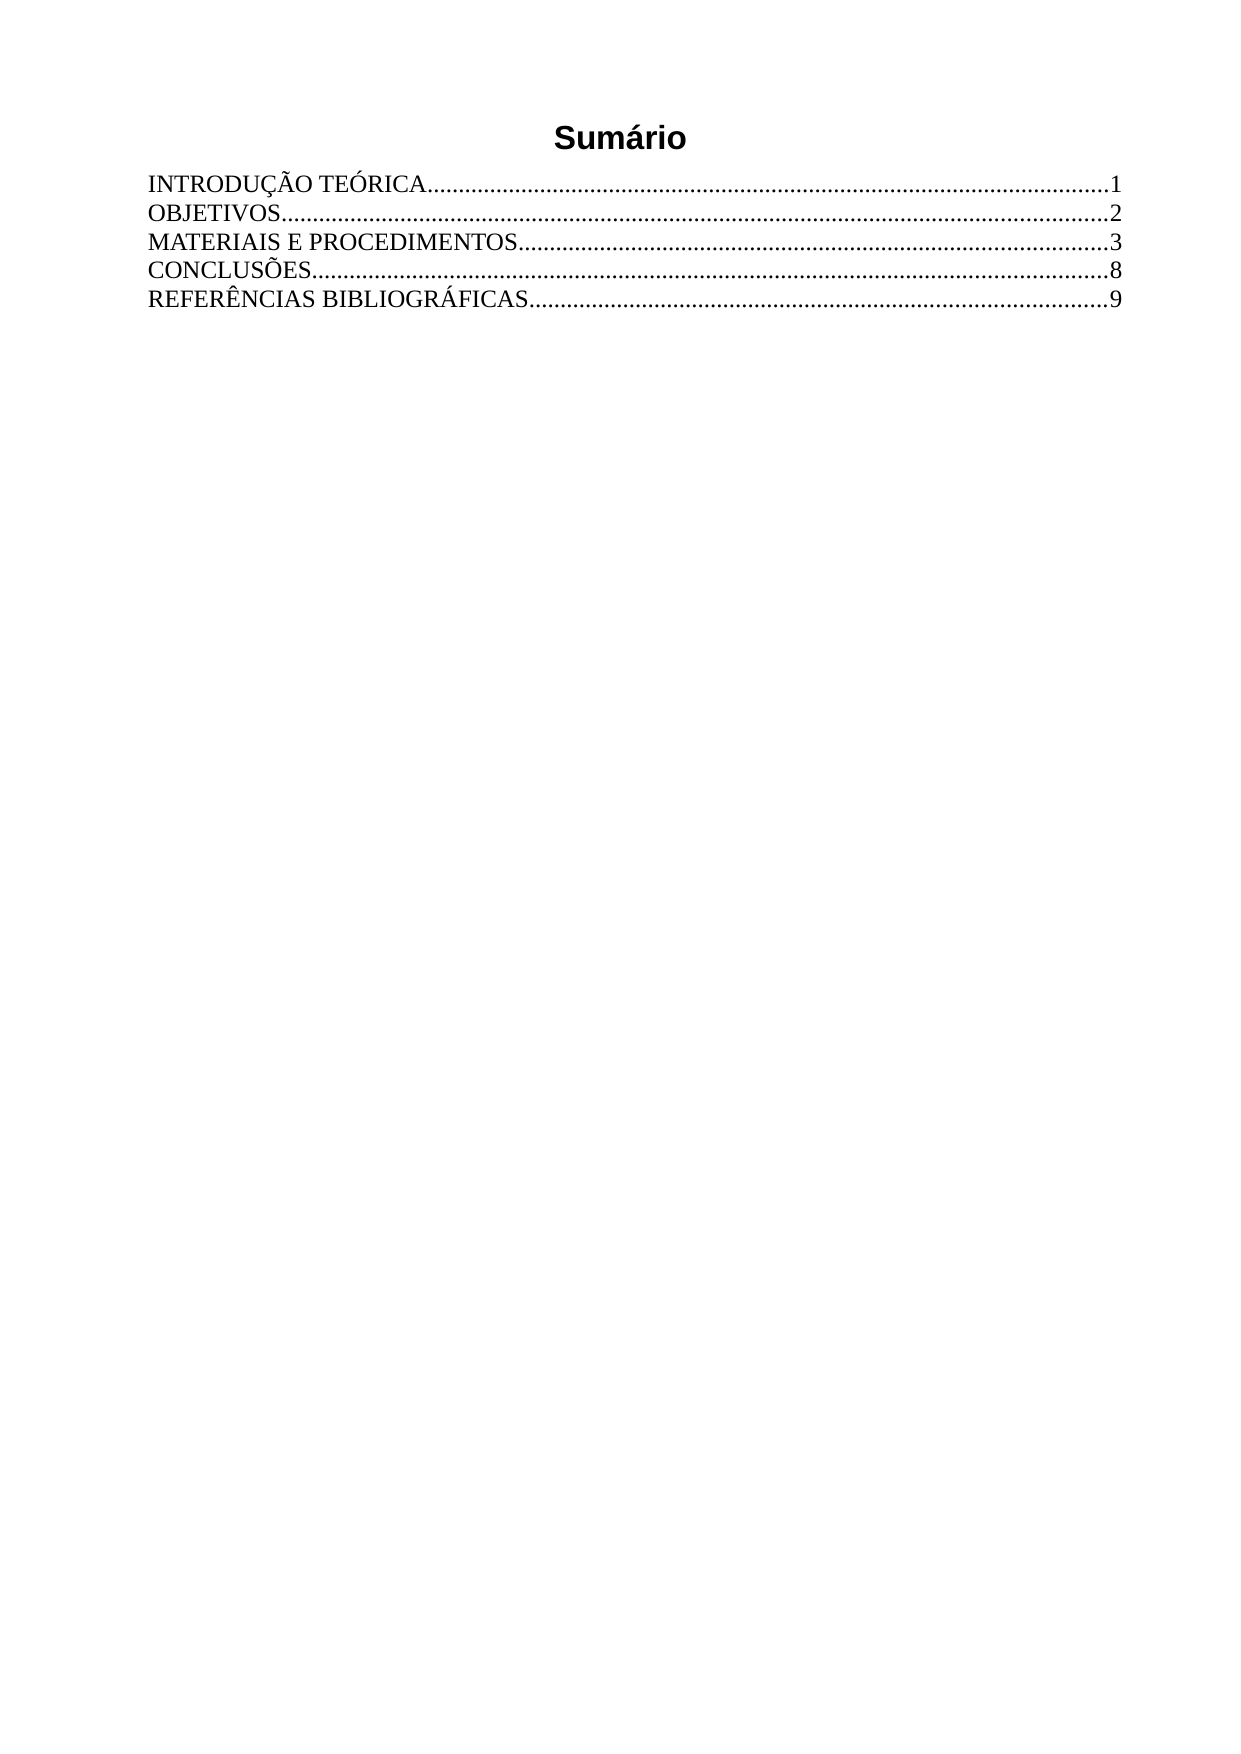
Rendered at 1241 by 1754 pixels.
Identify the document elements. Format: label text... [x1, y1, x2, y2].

subtitle Sumário [118, 118, 1122, 157]
text OBJETIVOS 2 [148, 198, 1122, 227]
text CONCLUSÕES 8 [148, 255, 1122, 284]
text INTRODUÇÃO TEÓRICA 1 [148, 169, 1122, 198]
text MATERIAIS E PROCEDIMENTOS 3 [148, 227, 1122, 255]
text REFERÊNCIAS BIBLIOGRÁFICAS 9 [148, 284, 1122, 313]
